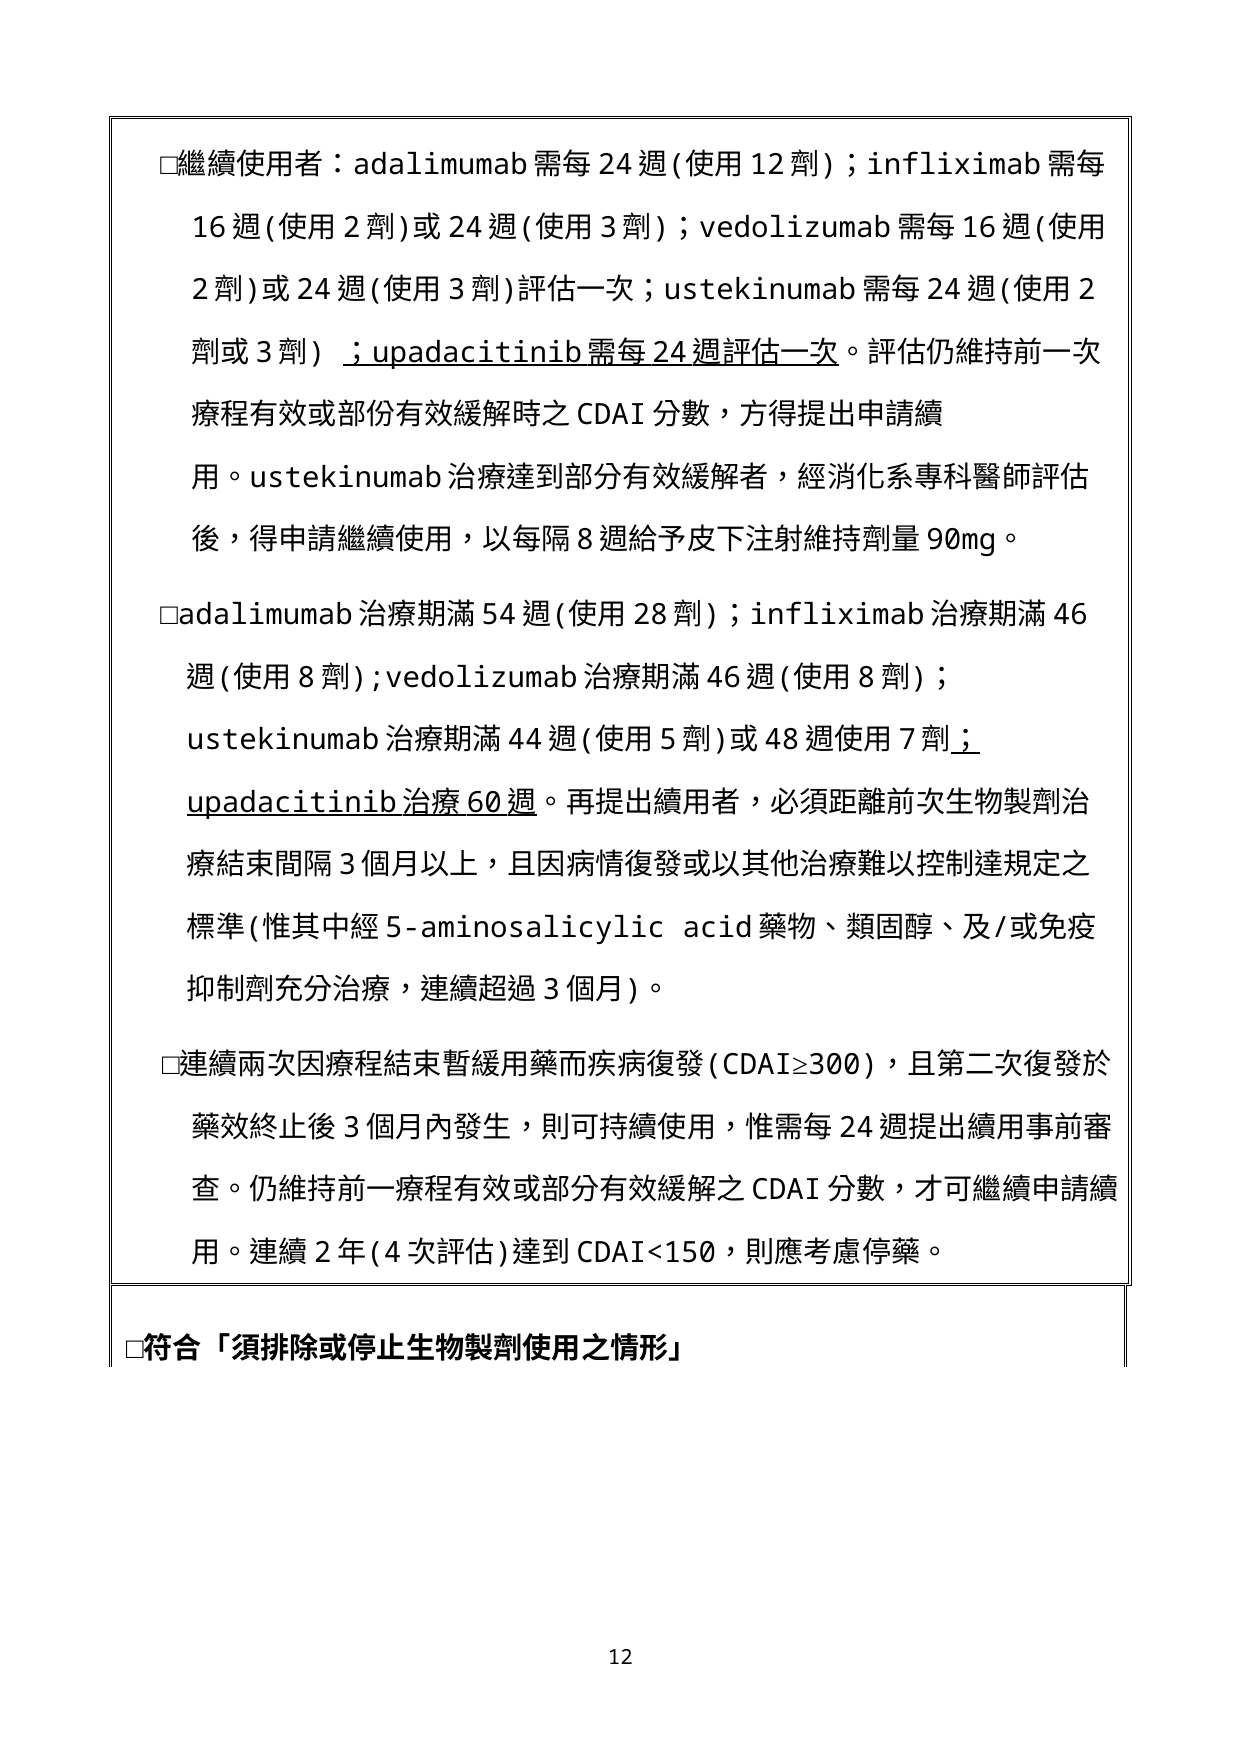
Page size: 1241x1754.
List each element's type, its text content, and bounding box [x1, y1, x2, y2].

table_cell □符合「須排除或停止生物製劑使用之情形」 [112, 1286, 1124, 1367]
table_cell □繼續使用者：adalimumab需每24週(使用12劑)；infliximab需每16週(使用2劑)或24週(使用3劑)；vedolizumab需每16週(使用2劑)或24週(使用3劑)評估一次；ustekinumab需每24週(使用2劑或3劑) ；upadacitinib需每24週評估一次。評估仍維持前一次療程有效或部份有效緩解時之CDAI分數，方得提出申請續用。ustekinumab治療達到部分有效緩解者，經消化系專科醫師評估後，得申請繼續使用，以每隔8週給予皮下注射維持劑量90mg。 □adalimumab治療期滿54週(使用28劑)；infliximab治療期滿46週(使用8劑);vedolizumab治療期滿46週(使用8劑)；ustekinumab治療期滿44週(使用5劑)或48週使用7劑；upadacitinib治療60週。再提出續用者，必須距離前次生物製劑治療結束間隔3個月以上，且因病情復發或以其他治療難以控制達規定之標準(惟其中經5-aminosalicylic acid藥物、類固醇、及/或免疫抑制劑充分治療，連續超過3個月)。 □連續兩次因療程結束暫緩用藥而疾病復發(CDAI≥300)，且第二次復發於藥效終止後3個月內發生，則可持續使用，惟需每24週提出續用事前審查。仍維持前一療程有效或部分有效緩解之CDAI分數，才可繼續申請續用。連續2年(4次評估)達到CDAI<150，則應考慮停藥。 [112, 119, 1128, 1283]
